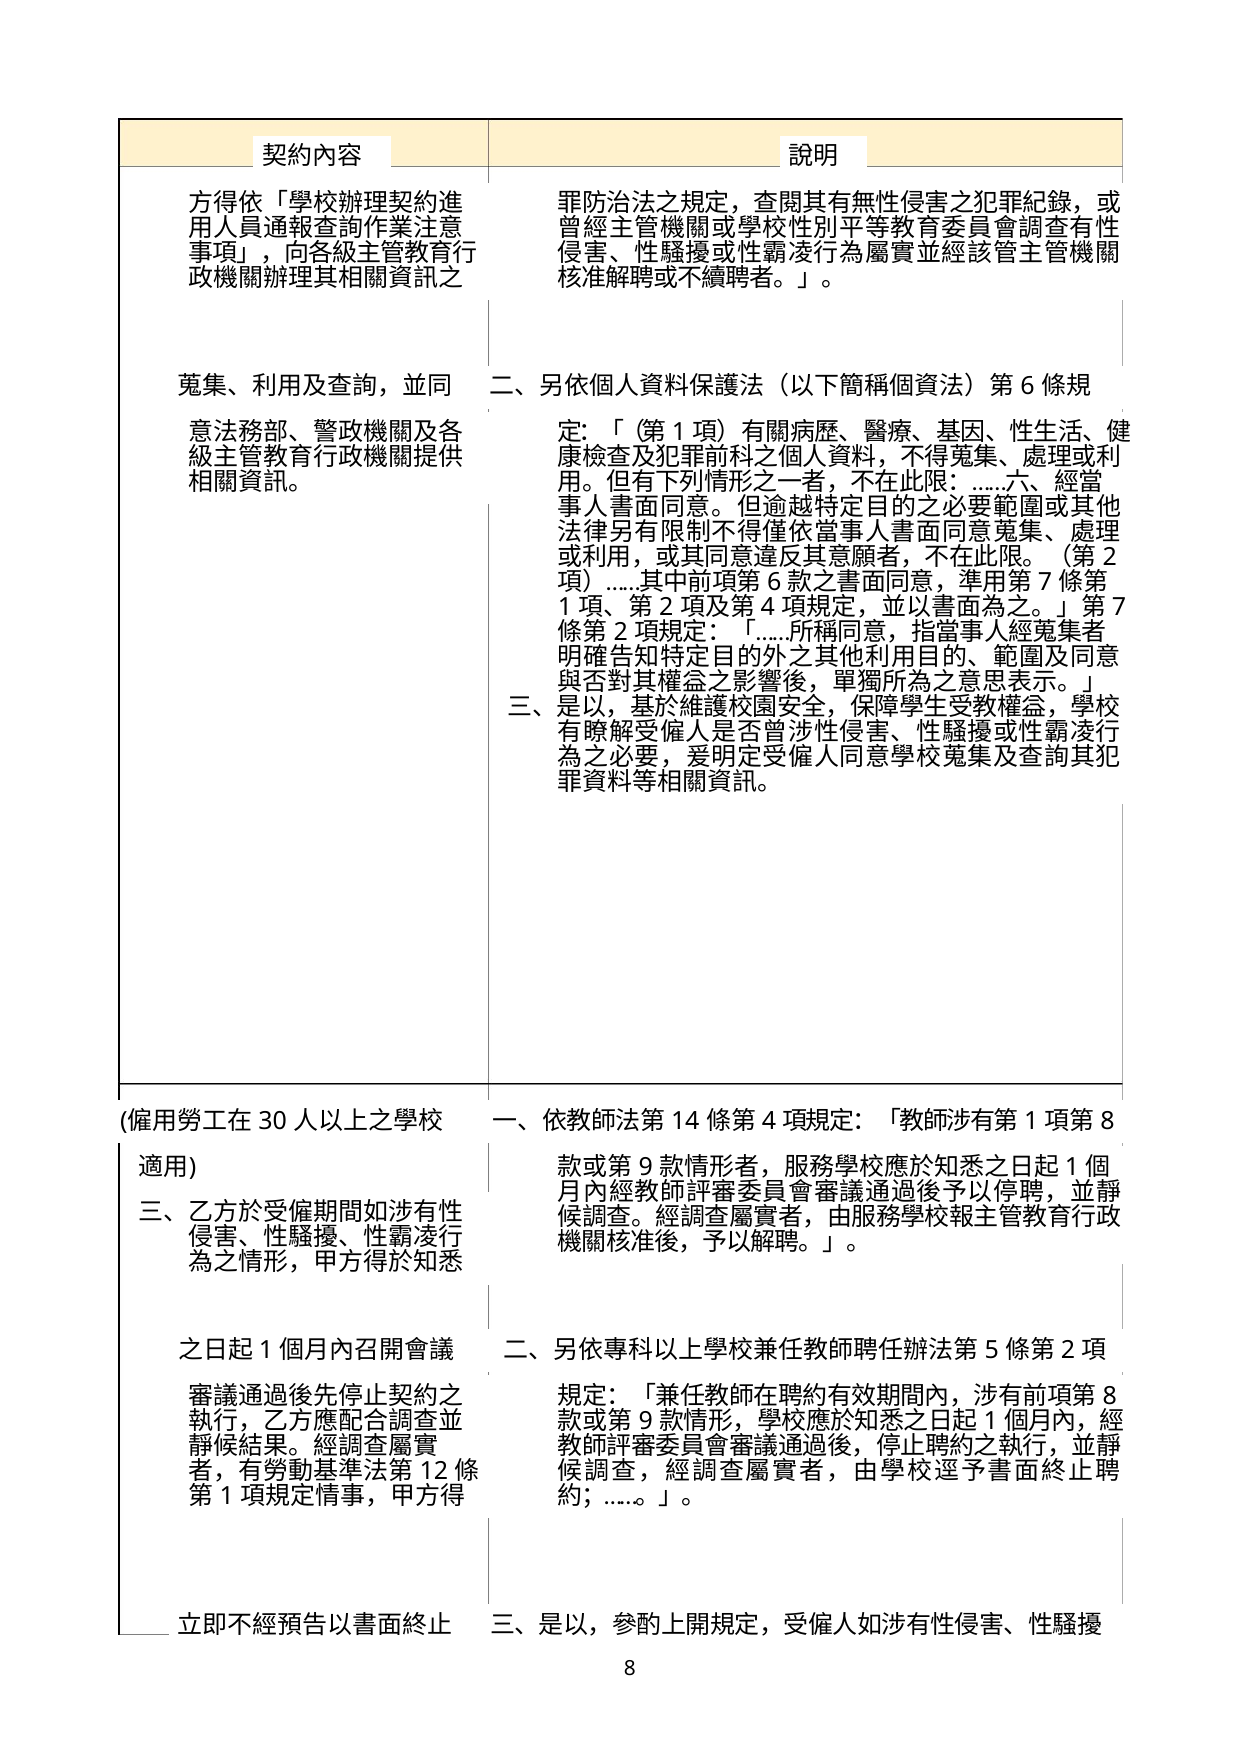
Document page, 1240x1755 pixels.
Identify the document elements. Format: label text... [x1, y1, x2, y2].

text 有瞭解受僱人是否曾涉性侵害、性騷擾或性霸凌行 [558, 721, 1209, 746]
text 之日起 1 個月內召開會議 二、另依專科以上學校兼任教師聘任辦法第 5 條第 2 項 [178, 1338, 1231, 1363]
text 候調查，經調查屬實者，由學校逕予書面終止聘 [558, 1459, 1201, 1484]
text 罪防治法之規定，查閱其有無性侵害之犯罪紀錄，或 [558, 191, 1201, 216]
picture [118, 1143, 1123, 1635]
text 審議通過後先停止契約之 [189, 1384, 502, 1409]
text 法律另有限制不得僅依當事人書面同意蒐集、處理 [558, 521, 1209, 546]
text (僱用勞工在 30 人以上之學校 一、依教師法第 14 條第 4 項規定：「教師涉有第 1 項第 8 [120, 1109, 1231, 1134]
text 約；……。」。 [558, 1484, 1201, 1509]
text 1 項、第 2 項及第 4 項規定，並以書面為之。」第 7 [558, 596, 1209, 621]
text 事人書面同意。但逾越特定目的之必要範圍或其他 [558, 496, 1209, 521]
text 與否對其權益之影響後，單獨所為之意思表示。」 [558, 671, 1209, 696]
text 為之必要，爰明定受僱人同意學校蒐集及查詢其犯 [558, 746, 1209, 771]
text 立即不經預告以書面終止 三、是以，參酌上開規定，受僱人如涉有性侵害、性騷擾 [178, 1613, 1231, 1638]
text 8 [624, 1657, 648, 1680]
text 相關資訊。 [189, 471, 487, 496]
text 意法務部、警政機關及各 [189, 421, 487, 446]
text 項）……其中前項第 6 款之書面同意，準用第 7 條第 [558, 571, 1209, 596]
text 政機關辦理其相關資訊之 [189, 266, 516, 291]
text 用人員通報查詢作業注意 [189, 216, 516, 241]
text 款或第 9 款情形，學校應於知悉之日起 1 個月內，經 [558, 1409, 1201, 1434]
text 靜候結果。經調查屬實 [189, 1434, 502, 1459]
text 為之情形，甲方得於知悉 [189, 1251, 495, 1276]
text 規定：「兼任教師在聘約有效期間內，涉有前項第 8 [558, 1384, 1201, 1409]
text 或利用，或其同意違反其意願者，不在此限。（第 2 [558, 546, 1209, 571]
text 候調查。經調查屬實者，由服務學校報主管教育行政 [558, 1205, 1201, 1230]
text 契約內容 [262, 144, 382, 169]
text 蒐集、利用及查詢，並同 二、另依個人資料保護法（以下簡稱個資法）第 6 條規 [177, 375, 1231, 400]
text 康檢查及犯罪前科之個人資料，不得蒐集、處理或利 [558, 446, 1209, 471]
text 機關核准後，予以解聘。」。 [558, 1230, 1201, 1255]
text 月內經教師評審委員會審議通過後予以停聘，並靜 [558, 1180, 1201, 1205]
text 說明 [789, 144, 858, 169]
text 級主管教育行政機關提供 [189, 446, 487, 471]
text 侵害、性騷擾、性霸凌行 [189, 1226, 495, 1251]
text 定：「（第 1 項）有關病歷、醫療、基因、性生活、健 [558, 421, 1209, 446]
text 教師評審委員會審議通過後，停止聘約之執行，並靜 [558, 1434, 1201, 1459]
text 侵害、性騷擾或性霸凌行為屬實並經該管主管機關 [558, 241, 1201, 266]
text 者，有勞動基準法第 12 條 [189, 1459, 502, 1484]
text 條第 2 項規定：「……所稱同意，指當事人經蒐集者 [558, 621, 1209, 646]
text 第 1 項規定情事，甲方得 [189, 1484, 502, 1509]
text 適用) [139, 1155, 221, 1180]
text 三、乙方於受僱期間如涉有性 [139, 1201, 495, 1226]
text 方得依「學校辦理契約進 [189, 191, 516, 216]
text 用。但有下列情形之一者，不在此限：……六、經當 [558, 471, 1209, 496]
text 事項」，向各級主管教育行 [189, 241, 516, 266]
text 曾經主管機關或學校性別平等教育委員會調查有性 [558, 216, 1201, 241]
text 款或第 9 款情形者，服務學校應於知悉之日起 1 個 [558, 1155, 1201, 1180]
text 三、是以，基於維護校園安全，保障學生受教權益，學校 [508, 696, 1209, 721]
text 核准解聘或不續聘者。」。 [558, 266, 1201, 291]
text 明確告知特定目的外之其他利用目的、範圍及同意 [558, 646, 1209, 671]
text 罪資料等相關資訊。 [558, 771, 1209, 796]
text 執行，乙方應配合調查並 [189, 1409, 502, 1434]
picture [118, 118, 1123, 1100]
